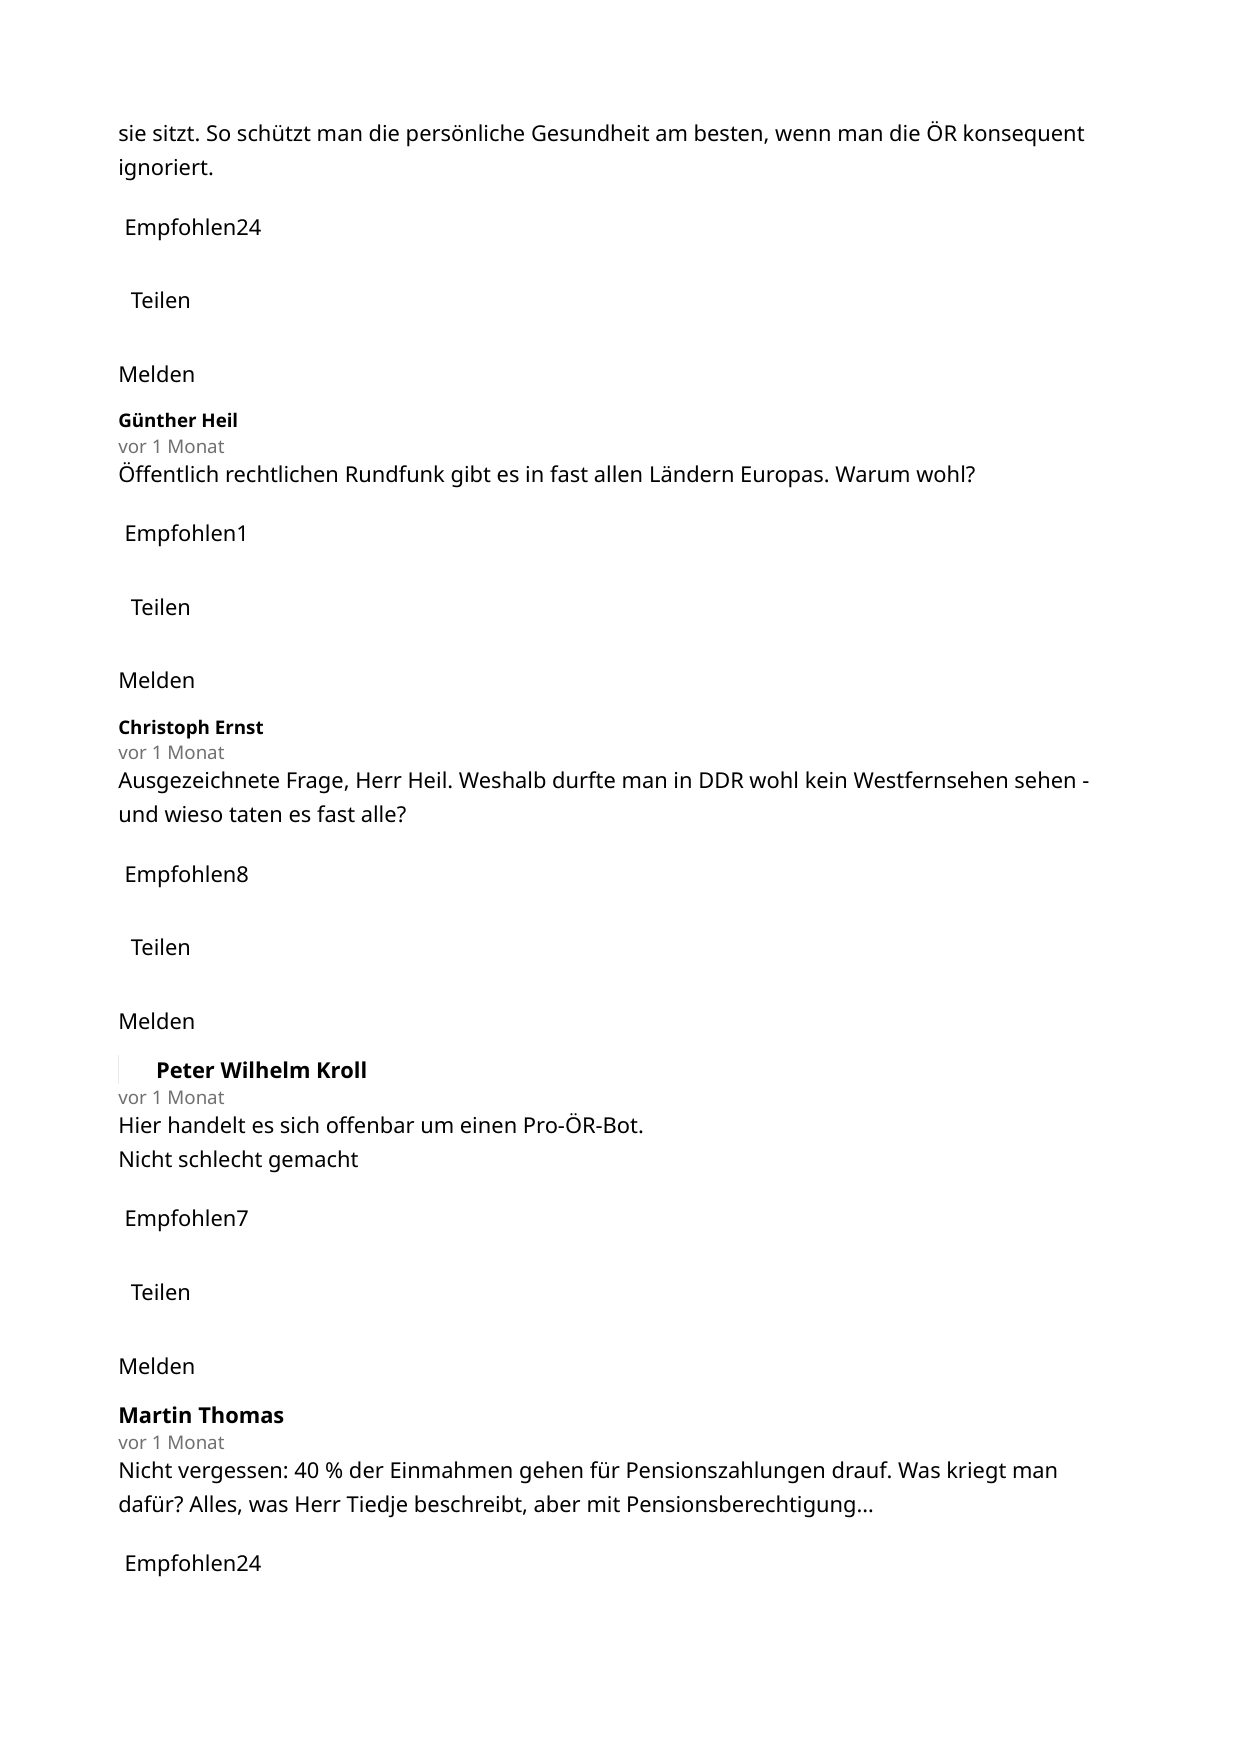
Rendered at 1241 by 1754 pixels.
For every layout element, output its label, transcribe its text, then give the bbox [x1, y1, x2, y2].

text Empfohlen24 [124, 211, 1122, 241]
text sie sitzt. So schützt man die persönliche Gesundheit am besten, wenn man die ÖR konsequent ignoriert. [118, 118, 1122, 182]
text Melden [118, 359, 1122, 389]
text Melden [118, 665, 1122, 695]
text vor 1 Monat [118, 1084, 1122, 1110]
text Teilen [131, 285, 1122, 315]
text vor 1 Monat [118, 740, 1122, 765]
text Teilen [131, 932, 1122, 962]
text Martin Thomas [118, 1400, 1109, 1429]
text Peter Wilhelm Kroll [119, 1055, 1109, 1084]
text Günther Heil [118, 408, 1109, 433]
text Teilen [131, 592, 1122, 621]
text Melden [118, 1006, 1122, 1036]
text Empfohlen8 [124, 858, 1122, 888]
text vor 1 Monat [118, 1429, 1122, 1455]
text Christoph Ernst [118, 714, 1109, 740]
text Melden [118, 1351, 1122, 1381]
text Empfohlen24 [124, 1548, 1122, 1578]
text Empfohlen7 [124, 1203, 1122, 1233]
text Nicht vergessen: 40 % der Einmahmen gehen für Pensionszahlungen drauf. Was kriegt man dafür? Alles, was Herr Tiedje beschreibt, aber mit Pensionsberechtigung… [118, 1455, 1122, 1519]
text vor 1 Monat [118, 433, 1122, 459]
text Hier handelt es sich offenbar um einen Pro-ÖR-Bot. Nicht schlecht gemacht [118, 1110, 1122, 1174]
text Empfohlen1 [124, 518, 1122, 548]
text Ausgezeichnete Frage, Herr Heil. Weshalb durfte man in DDR wohl kein Westfernsehen sehen - und wieso taten es fast alle? [118, 765, 1122, 829]
text Teilen [131, 1277, 1122, 1307]
text Öffentlich rechtlichen Rundfunk gibt es in fast allen Ländern Europas. Warum wohl? [118, 459, 1122, 488]
